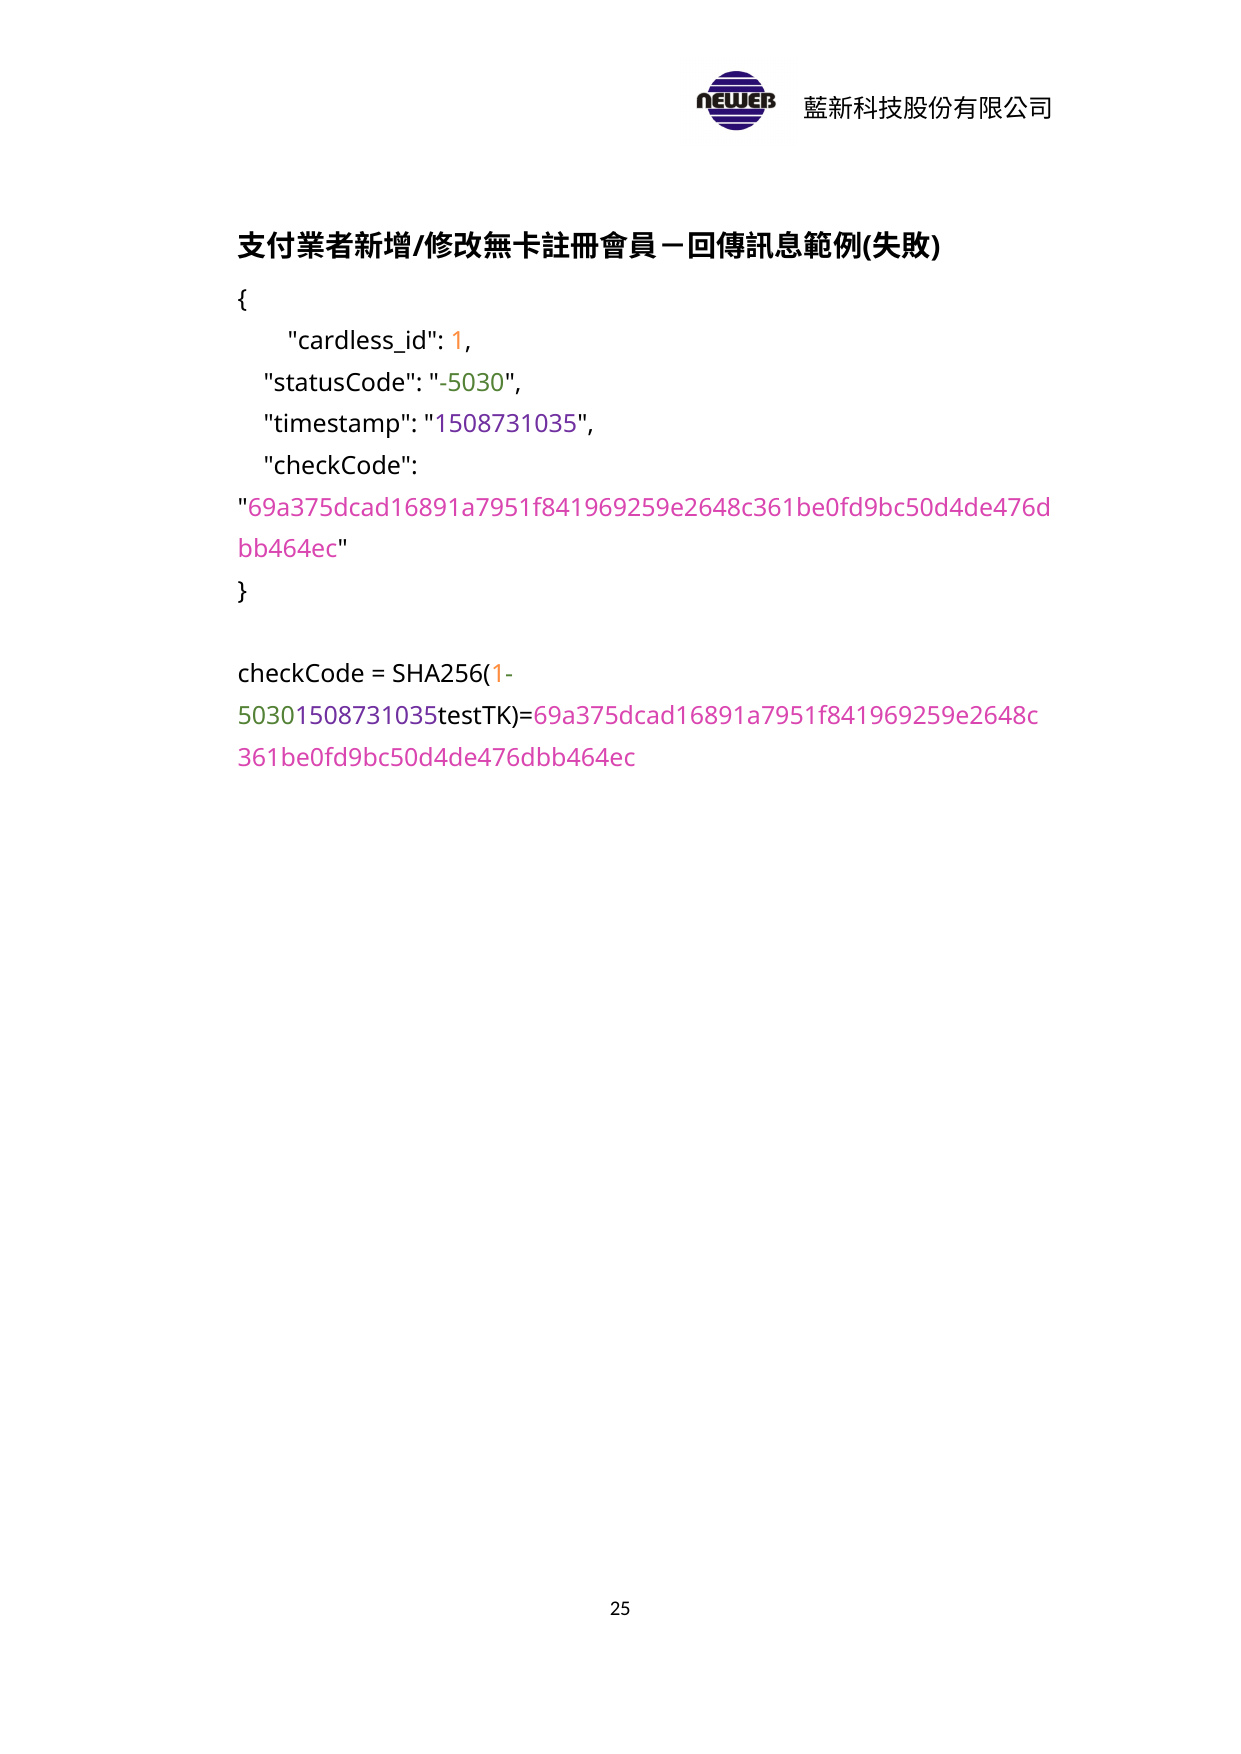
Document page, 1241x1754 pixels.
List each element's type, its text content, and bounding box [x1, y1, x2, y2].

text checkCode = SHA256(1-50301508731035testTK)=69a375dcad16891a7951f841969259e2648c361be0fd9bc50d4de476dbb464ec [237, 644, 1053, 769]
text { [237, 269, 1053, 311]
text } [237, 561, 1053, 602]
picture [678, 57, 799, 146]
text "checkCode": "69a375dcad16891a7951f841969259e2648c361be0fd9bc50d4de476dbb464ec" [237, 436, 1053, 561]
subtitle 支付業者新增/修改無卡註冊會員－回傳訊息範例(失敗) [237, 222, 1053, 265]
text "cardless_id": 1, [237, 311, 1053, 352]
text "timestamp": "1508731035", [237, 394, 1053, 436]
